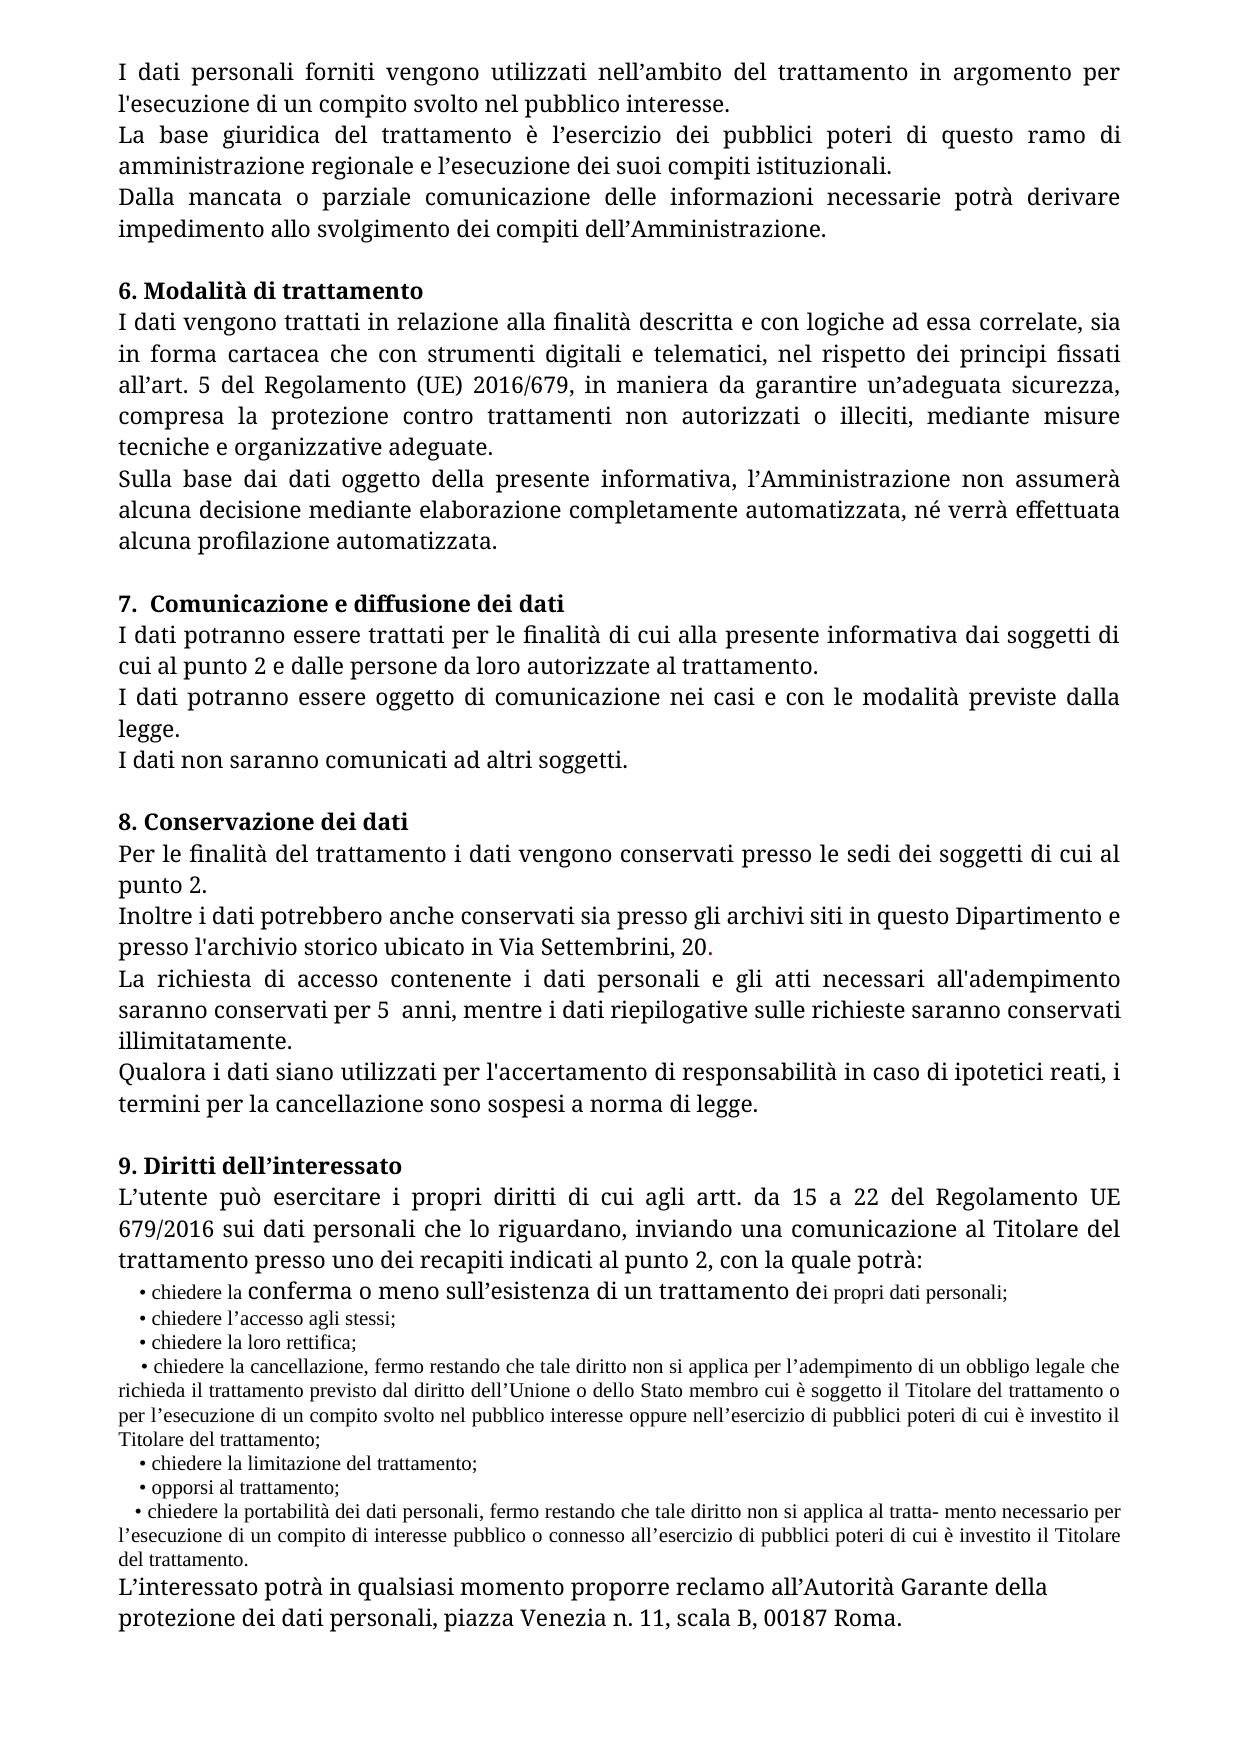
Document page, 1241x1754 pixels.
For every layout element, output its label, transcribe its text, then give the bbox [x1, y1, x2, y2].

text 6. Modalità di trattamento [118, 275, 1122, 306]
text Inoltre i dati potrebbero anche conservati sia presso gli archivi siti in questo Dipartimento e presso l'archivio storico ubicato in Via Settembrini, 20. [118, 900, 1122, 962]
text L’utente può esercitare i propri diritti di cui agli artt. da 15 a 22 del Regolamento UE 679/2016 sui dati personali che lo riguardano, inviando una comunicazione al Titolare del trattamento presso uno dei recapiti indicati al punto 2, con la quale potrà: [118, 1181, 1122, 1275]
text • chiedere la limitazione del trattamento; [118, 1451, 1122, 1475]
text 9. Diritti dell’interessato [118, 1150, 1122, 1181]
text I dati personali forniti vengono utilizzati nell’ambito del trattamento in argomento per l'esecuzione di un compito svolto nel pubblico interesse. [118, 56, 1122, 119]
text • chiedere la cancellazione, fermo restando che tale diritto non si applica per l’adempimento di un obbligo legale che richieda il trattamento previsto dal diritto dell’Unione o dello Stato membro cui è soggetto il Titolare del trattamento o per l’esecuzione di un compito svolto nel pubblico interesse oppure nell’esercizio di pubblici poteri di cui è investito il Titolare del trattamento; [118, 1354, 1122, 1451]
text 7. Comunicazione e diffusione dei dati [118, 587, 1122, 619]
text I dati non saranno comunicati ad altri soggetti. [118, 744, 1122, 775]
text La base giuridica del trattamento è l’esercizio dei pubblici poteri di questo ramo di amministrazione regionale e l’esecuzione dei suoi compiti istituzionali. [118, 119, 1122, 181]
text Dalla mancata o parziale comunicazione delle informazioni necessarie potrà derivare impedimento allo svolgimento dei compiti dell’Amministrazione. [118, 181, 1122, 244]
text La richiesta di accesso contenente i dati personali e gli atti necessari all'adempimento saranno conservati per 5 anni, mentre i dati riepilogative sulle richieste saranno conservati illimitatamente. [118, 962, 1122, 1056]
text • chiedere la loro rettifica; [118, 1330, 1122, 1354]
text 8. Conservazione dei dati [118, 806, 1122, 837]
text L’interessato potrà in qualsiasi momento proporre reclamo all’Autorità Garante della protezione dei dati personali, piazza Venezia n. 11, scala B, 00187 Roma. [118, 1571, 1122, 1633]
text Per le finalità del trattamento i dati vengono conservati presso le sedi dei soggetti di cui al punto 2. [118, 837, 1122, 900]
text I dati potranno essere trattati per le finalità di cui alla presente informativa dai soggetti di cui al punto 2 e dalle persone da loro autorizzate al trattamento. [118, 619, 1122, 681]
text • opporsi al trattamento; [118, 1475, 1122, 1499]
text • chiedere la portabilità dei dati personali, fermo restando che tale diritto non si applica al tratta- mento necessario per l’esecuzione di un compito di interesse pubblico o connesso all’esercizio di pubblici poteri di cui è investito il Titolare del trattamento. [118, 1499, 1122, 1571]
text Qualora i dati siano utilizzati per l'accertamento di responsabilità in caso di ipotetici reati, i termini per la cancellazione sono sospesi a norma di legge. [118, 1056, 1122, 1119]
text I dati vengono trattati in relazione alla finalità descritta e con logiche ad essa correlate, sia in forma cartacea che con strumenti digitali e telematici, nel rispetto dei principi fissati all’art. 5 del Regolamento (UE) 2016/679, in maniera da garantire un’adeguata sicurezza, compresa la protezione contro trattamenti non autorizzati o illeciti, mediante misure tecniche e organizzative adeguate. [118, 306, 1122, 462]
text I dati potranno essere oggetto di comunicazione nei casi e con le modalità previste dalla legge. [118, 681, 1122, 744]
text • chiedere l’accesso agli stessi; [118, 1306, 1122, 1330]
text • chiedere la conferma o meno sull’esistenza di un trattamento dei propri dati personali; [118, 1275, 1122, 1306]
text Sulla base dai dati oggetto della presente informativa, l’Amministrazione non assumerà alcuna decisione mediante elaborazione completamente automatizzata, né verrà effettuata alcuna profilazione automatizzata. [118, 462, 1122, 556]
